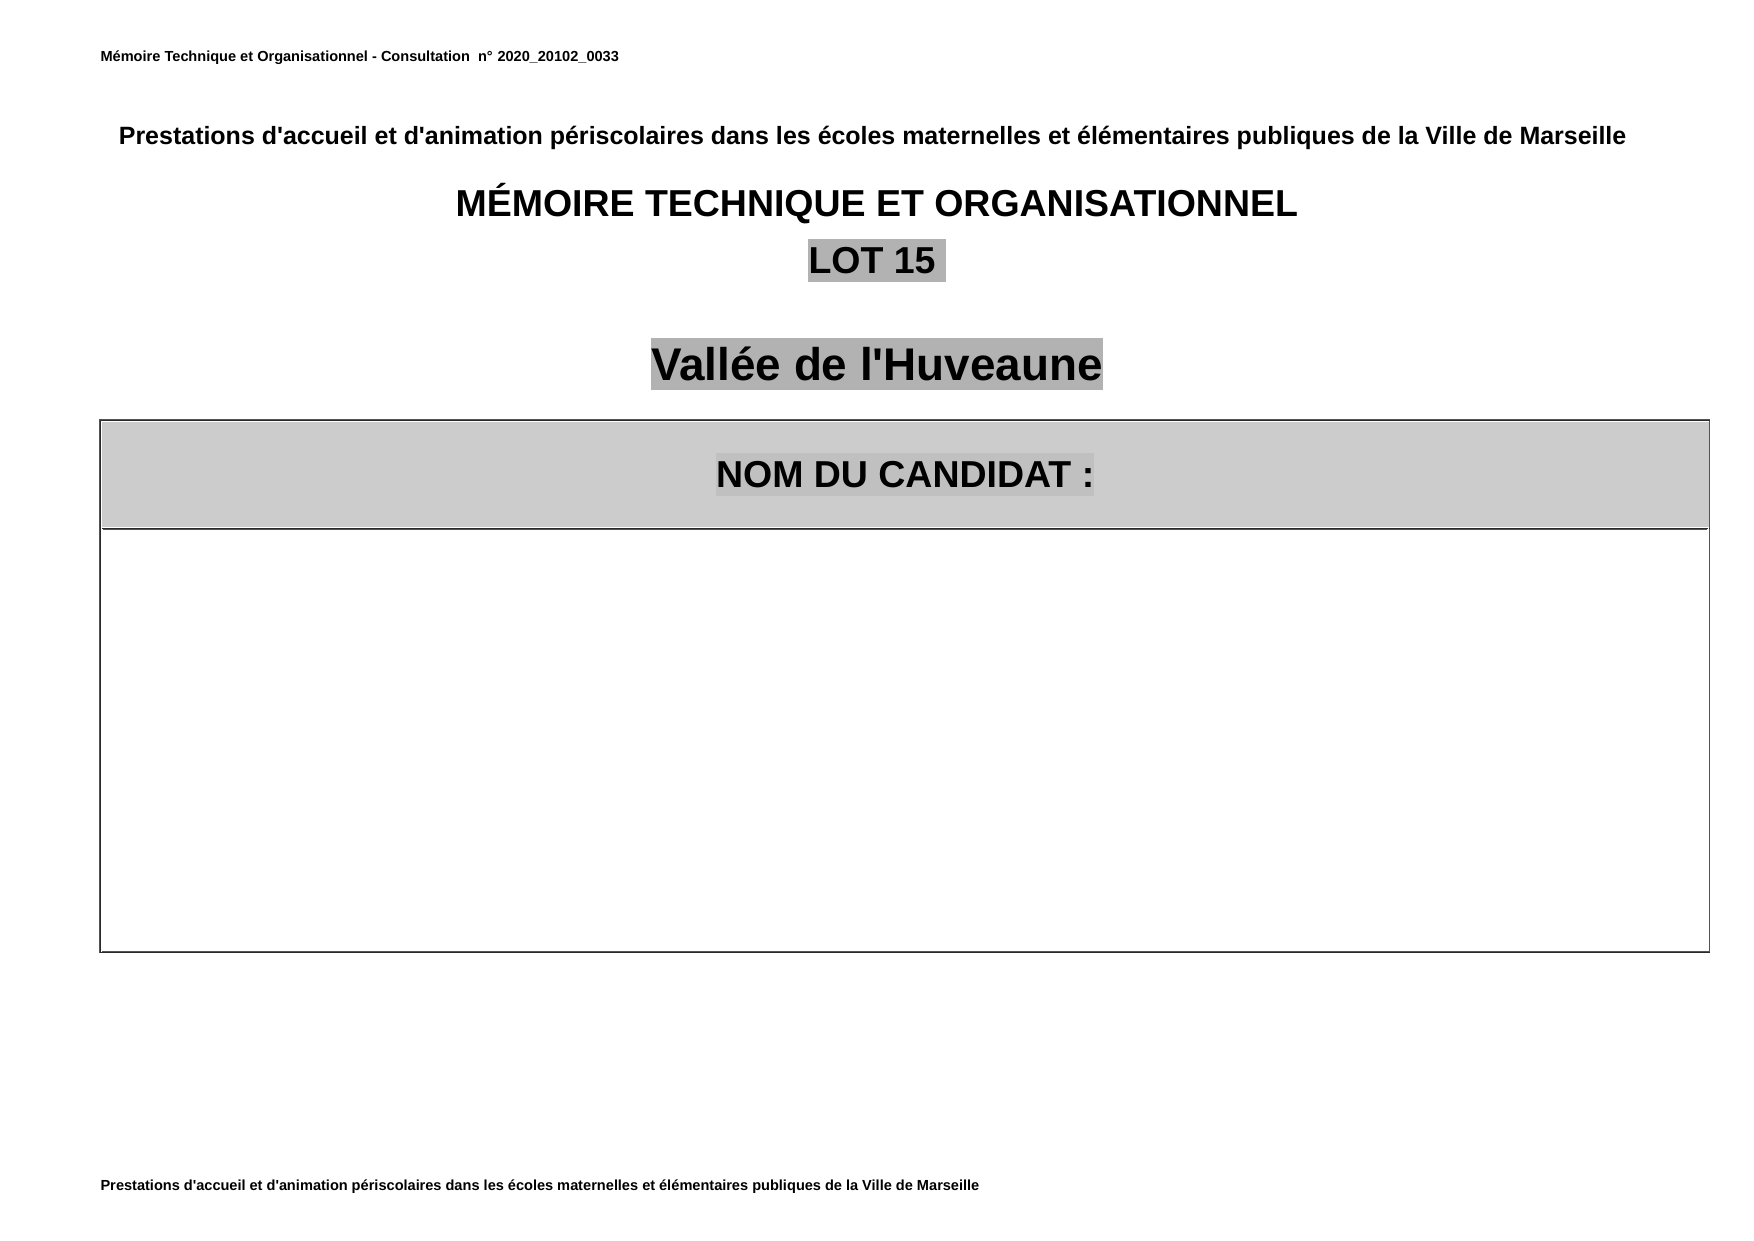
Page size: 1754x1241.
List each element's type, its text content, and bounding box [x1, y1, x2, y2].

text LOT 15 [100, 239, 1653, 282]
table_cell [102, 527, 1709, 951]
table_header NOM DU CANDIDAT : [102, 422, 1709, 527]
text Prestations d'accueil et d'animation périscolaires dans les écoles maternelles et élémentaires publiques de la Ville de Marseille [100, 121, 1653, 150]
text Vallée de l'Huveaune [100, 337, 1653, 390]
text MÉMOIRE TECHNIQUE ET ORGANISATIONNEL [100, 181, 1653, 224]
